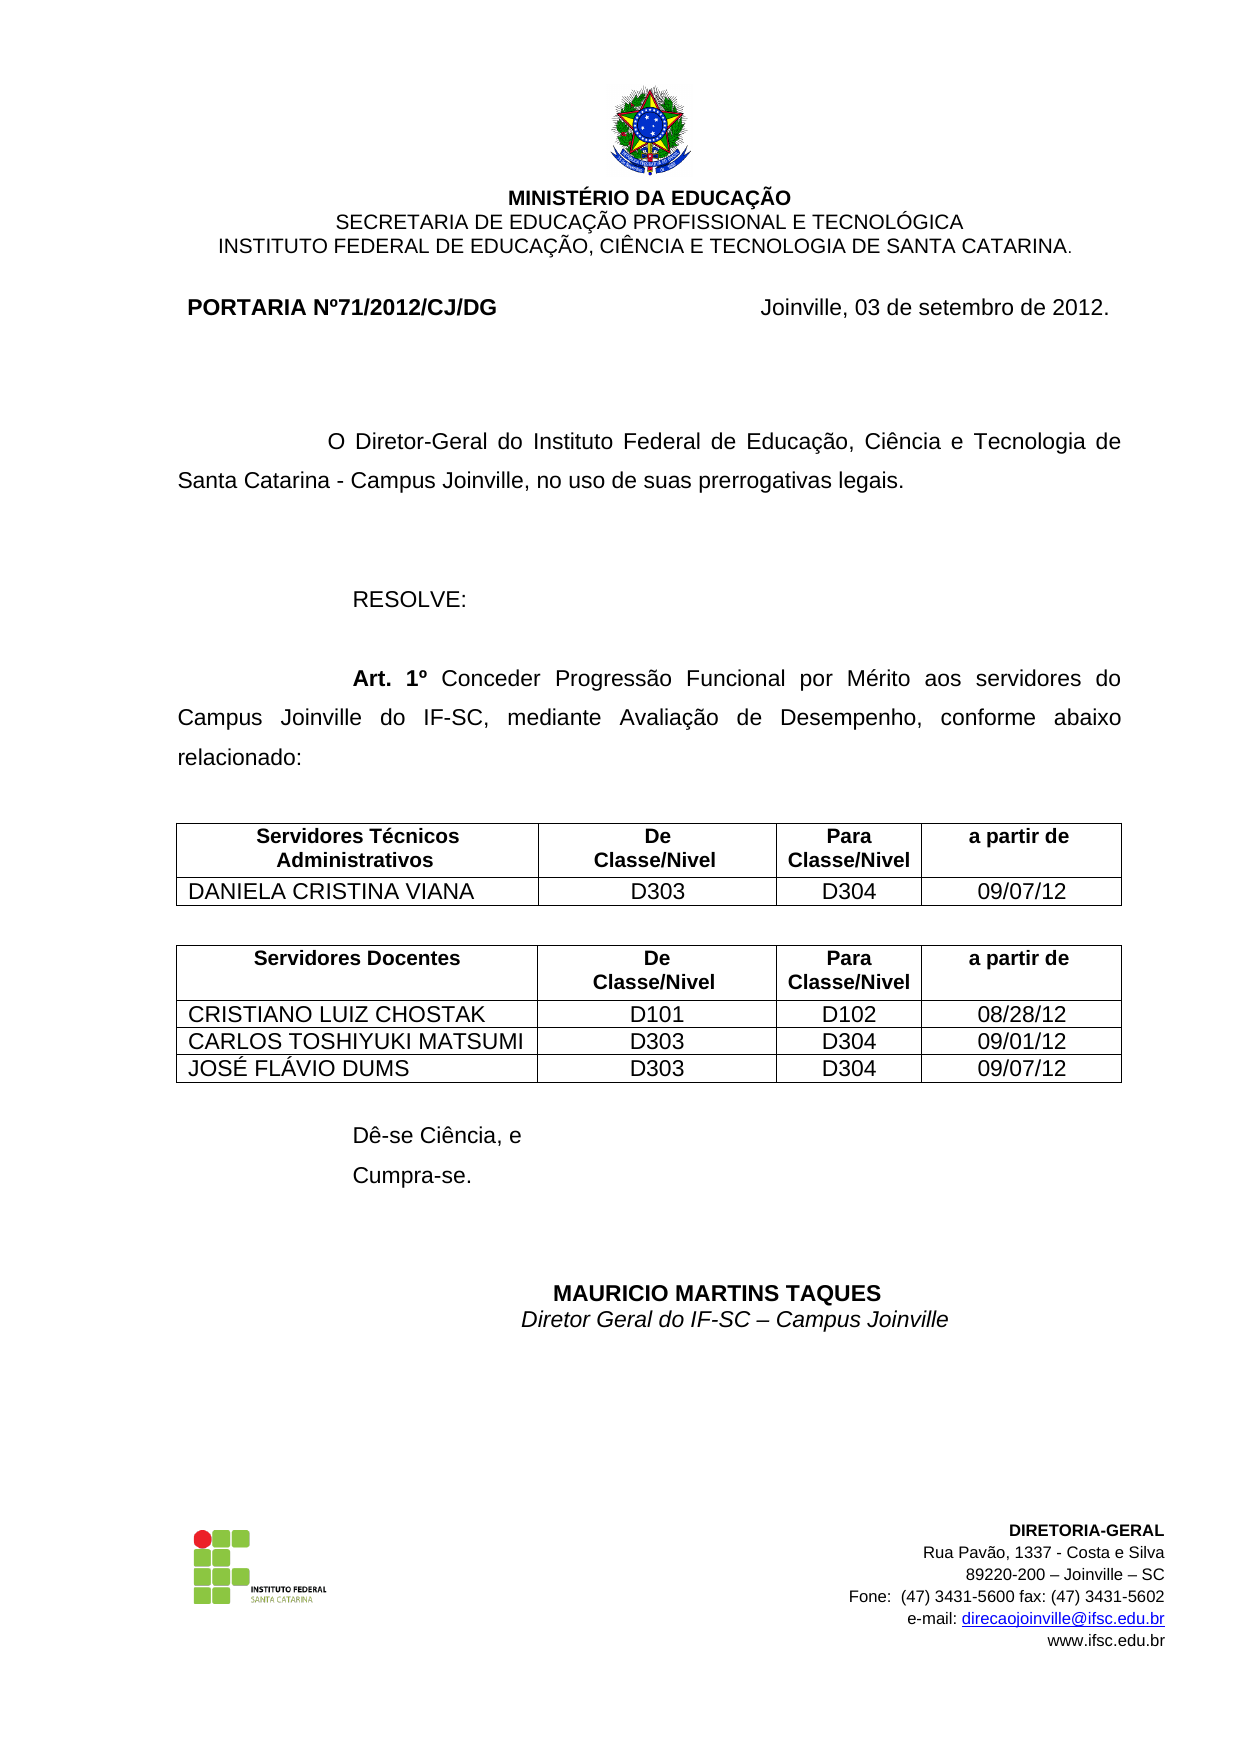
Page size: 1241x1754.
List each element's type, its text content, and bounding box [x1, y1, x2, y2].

table_cell D101 [538, 1001, 776, 1027]
table_cell DANIELA CRISTINA VIANA [177, 878, 538, 904]
table_header De Classe/Nivel [539, 824, 776, 877]
text Cumpra-se. [352, 1162, 1122, 1188]
table_cell D303 [538, 1055, 776, 1082]
table_cell 01/09/12 [922, 1028, 1121, 1054]
table_header Para Classe/Nivel [777, 824, 921, 877]
table_cell CARLOS TOSHIYUKI MATSUMI [177, 1028, 537, 1054]
picture [193, 1530, 327, 1604]
table_header De Classe/Nivel [538, 946, 776, 999]
table_cell CRISTIANO LUIZ CHOSTAK [177, 1001, 537, 1027]
text Art. 1º Conceder Progressão Funcional por Mérito aos servidores do Campus Joinville do IF-SC, mediante Avaliação de Desempenho, conforme abaixo relacionado: [177, 665, 1122, 770]
table_cell 28/08/12 [922, 1001, 1121, 1027]
table_header Servidores Docentes [177, 946, 537, 999]
table_header Servidores Técnicos Administrativos [177, 824, 538, 877]
table_header MAURICIO MARTINS TAQUES [328, 1280, 1119, 1306]
table_header a partir de [922, 946, 1121, 999]
table_header a partir de [922, 824, 1121, 877]
text Dê-se Ciência, e [352, 1122, 1122, 1148]
table_cell D303 [538, 1028, 776, 1054]
table_cell JOSÉ FLÁVIO DUMS [177, 1055, 537, 1082]
table_header Para Classe/Nivel [777, 946, 921, 999]
table_cell 07/09/12 [922, 1055, 1121, 1082]
table_cell D303 [539, 878, 776, 904]
table_cell D102 [777, 1001, 921, 1027]
table_cell D304 [777, 878, 921, 904]
picture [606, 84, 693, 177]
table_header [180, 1280, 328, 1306]
table_header PORTARIA Nº71/2012/CJ/DG [180, 294, 651, 320]
table_cell 07/09/12 [922, 878, 1121, 904]
table_cell D304 [777, 1028, 921, 1054]
table_header Joinville, 03 de setembro de 2012. [651, 294, 1119, 320]
table_cell Diretor Geral do IF-SC – Campus Joinville [328, 1306, 1119, 1333]
text O Diretor-Geral do Instituto Federal de Educação, Ciência e Tecnologia de Santa Catarina - Campus Joinville, no uso de suas prerrogativas legais. [177, 428, 1122, 494]
text RESOLVE: [177, 586, 1122, 612]
table_cell D304 [777, 1055, 921, 1082]
table_cell [180, 1306, 328, 1333]
